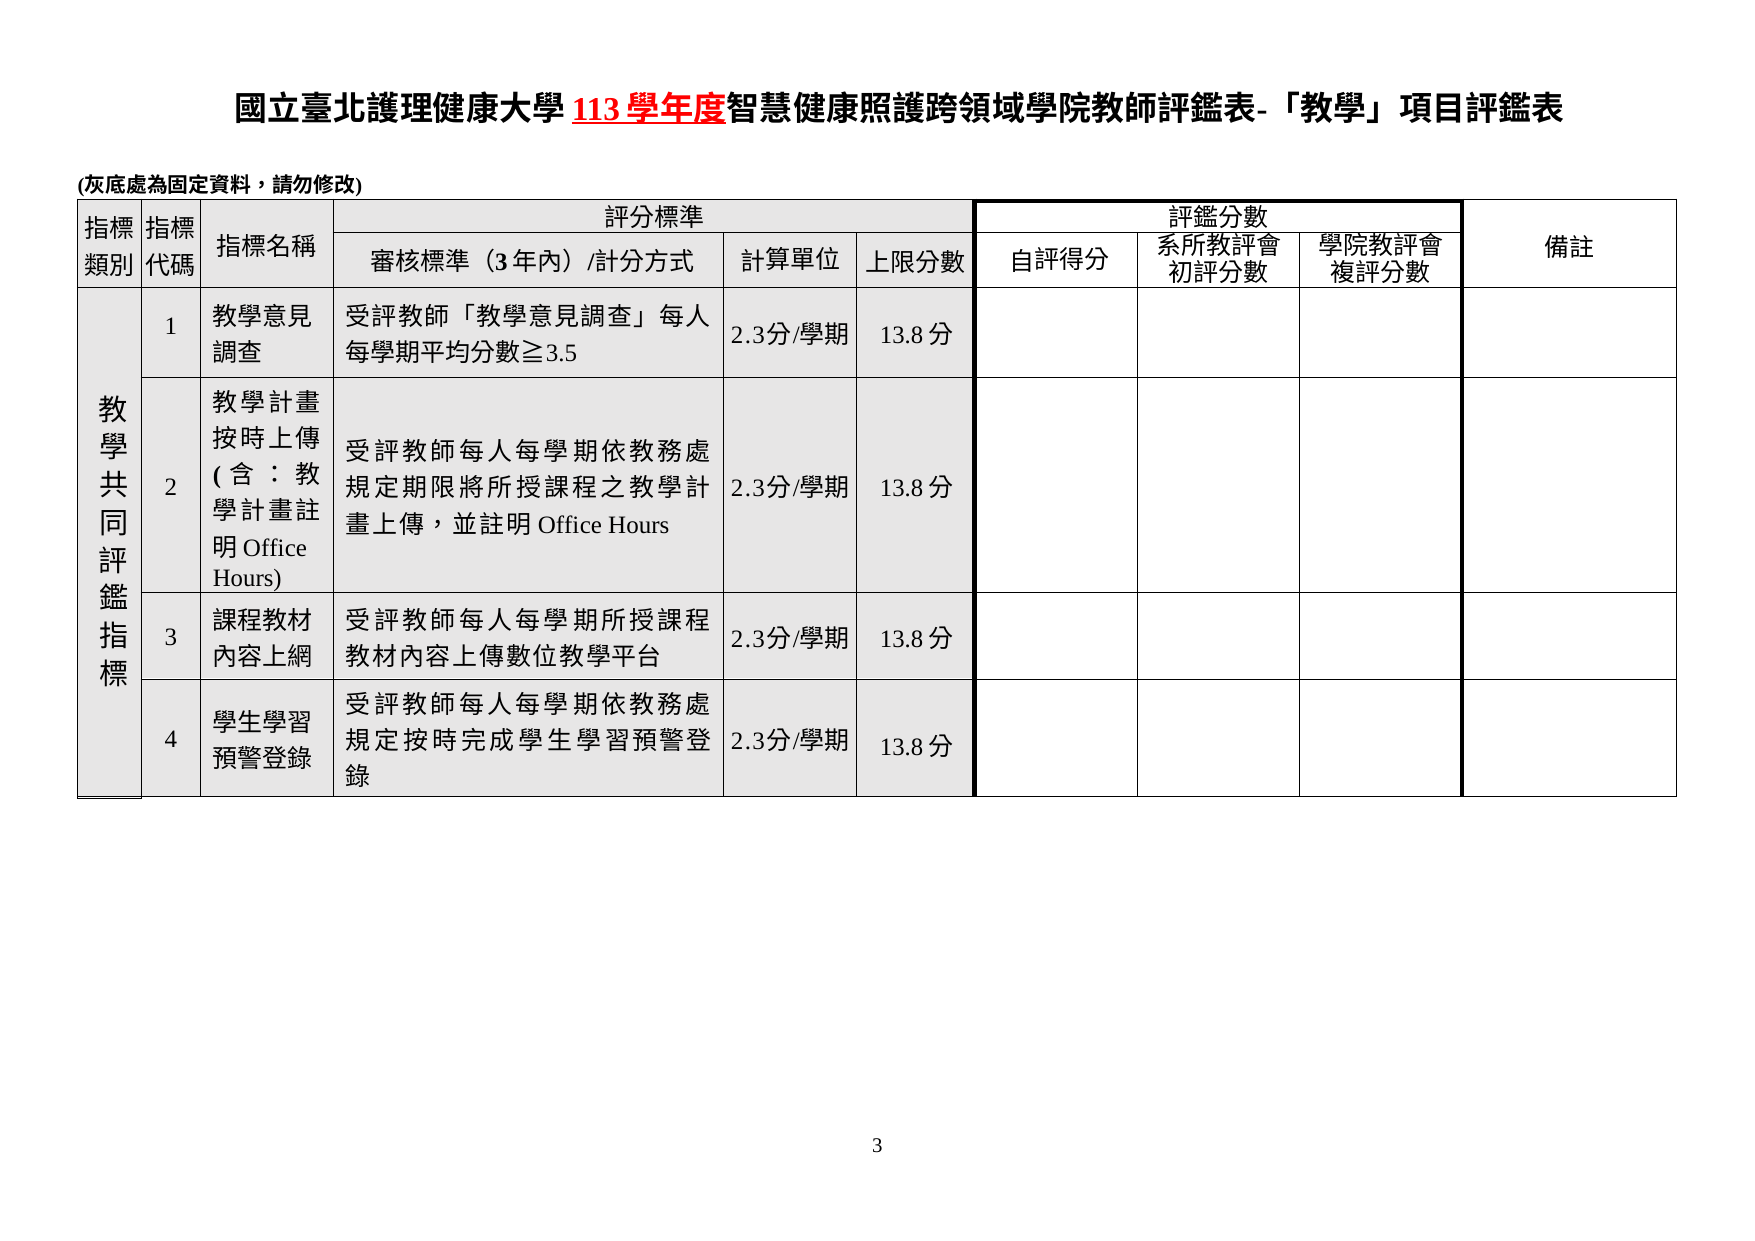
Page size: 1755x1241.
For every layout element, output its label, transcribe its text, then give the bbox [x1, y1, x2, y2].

table_cell [1300, 593, 1460, 678]
table_cell 學院教評會 複評分數 [1300, 233, 1460, 287]
table_cell 指標代碼 [142, 200, 200, 287]
table_cell 受評教師每人每學期依教務處規定期限將所授課程之教學計畫上傳，並註明Office Hours [334, 378, 723, 592]
table_cell 2.3分/學期 [724, 378, 856, 592]
table_cell 評鑑分數 [977, 203, 1460, 232]
table_cell 教 學 共 同 評 鑑 指 標 [78, 288, 141, 796]
table_cell [1464, 378, 1676, 592]
table_cell 受評教師每人每學期依教務處規定按時完成學生學習預警登錄 [334, 680, 723, 796]
table_cell [1464, 680, 1676, 796]
table_cell 4 [142, 680, 200, 796]
table_cell [977, 378, 1137, 592]
table_cell 備註 [1464, 200, 1676, 287]
table_cell 2.3分/學期 [724, 288, 856, 377]
table_cell 2.3分/學期 [724, 680, 856, 796]
table_cell [1300, 288, 1460, 377]
table_cell [977, 680, 1137, 796]
table_cell 3 [142, 593, 200, 678]
table_cell 計算單位 [724, 233, 856, 287]
table_cell 課程教材內容上網 [201, 593, 333, 678]
table_cell 評分標準 [334, 200, 972, 232]
table_cell 上限分數 [857, 233, 972, 287]
table_cell 教學意見調查 [201, 288, 333, 377]
table_cell [1464, 288, 1676, 377]
table_cell 2.3分/學期 [724, 593, 856, 678]
table_cell [1300, 680, 1460, 796]
table_cell [1300, 378, 1460, 592]
table_header 國立臺北護理健康大學113學年度智慧健康照護跨領域學院教師評鑑表-「教學」項目評鑑表 (灰底處為固定資料，請勿修改) [78, 82, 1677, 198]
table_cell 系所教評會 初評分數 [1138, 233, 1299, 287]
table_cell 自評得分 [977, 233, 1137, 287]
table_cell [977, 288, 1137, 377]
table_cell 受評教師每人每學期所授課程教材內容上傳數位教學平台 [334, 593, 723, 678]
table_cell 2 [142, 378, 200, 592]
table_cell [1138, 680, 1299, 796]
table_cell [1464, 593, 1676, 678]
table_cell 13.8分 [857, 288, 972, 377]
table_cell 1 [142, 288, 200, 377]
table_cell [977, 593, 1137, 678]
table_cell 受評教師「教學意見調查」每人每學期平均分數≧3.5 [334, 288, 723, 377]
table_cell 審核標準（3年內）/計分方式 [334, 233, 723, 287]
table_cell 13.8分 [857, 680, 972, 796]
table_cell 指標類別 [78, 200, 141, 287]
table_cell [1138, 593, 1299, 678]
table_cell 13.8分 [857, 593, 972, 678]
table_cell [1138, 378, 1299, 592]
table_cell 13.8分 [857, 378, 972, 592]
table_cell 學生學習預警登錄 [201, 680, 333, 796]
table_cell [1138, 288, 1299, 377]
table_cell 教學計畫按時上傳(含：教學計畫註明Office Hours) [201, 378, 333, 592]
table_cell 指標名稱 [201, 200, 333, 287]
